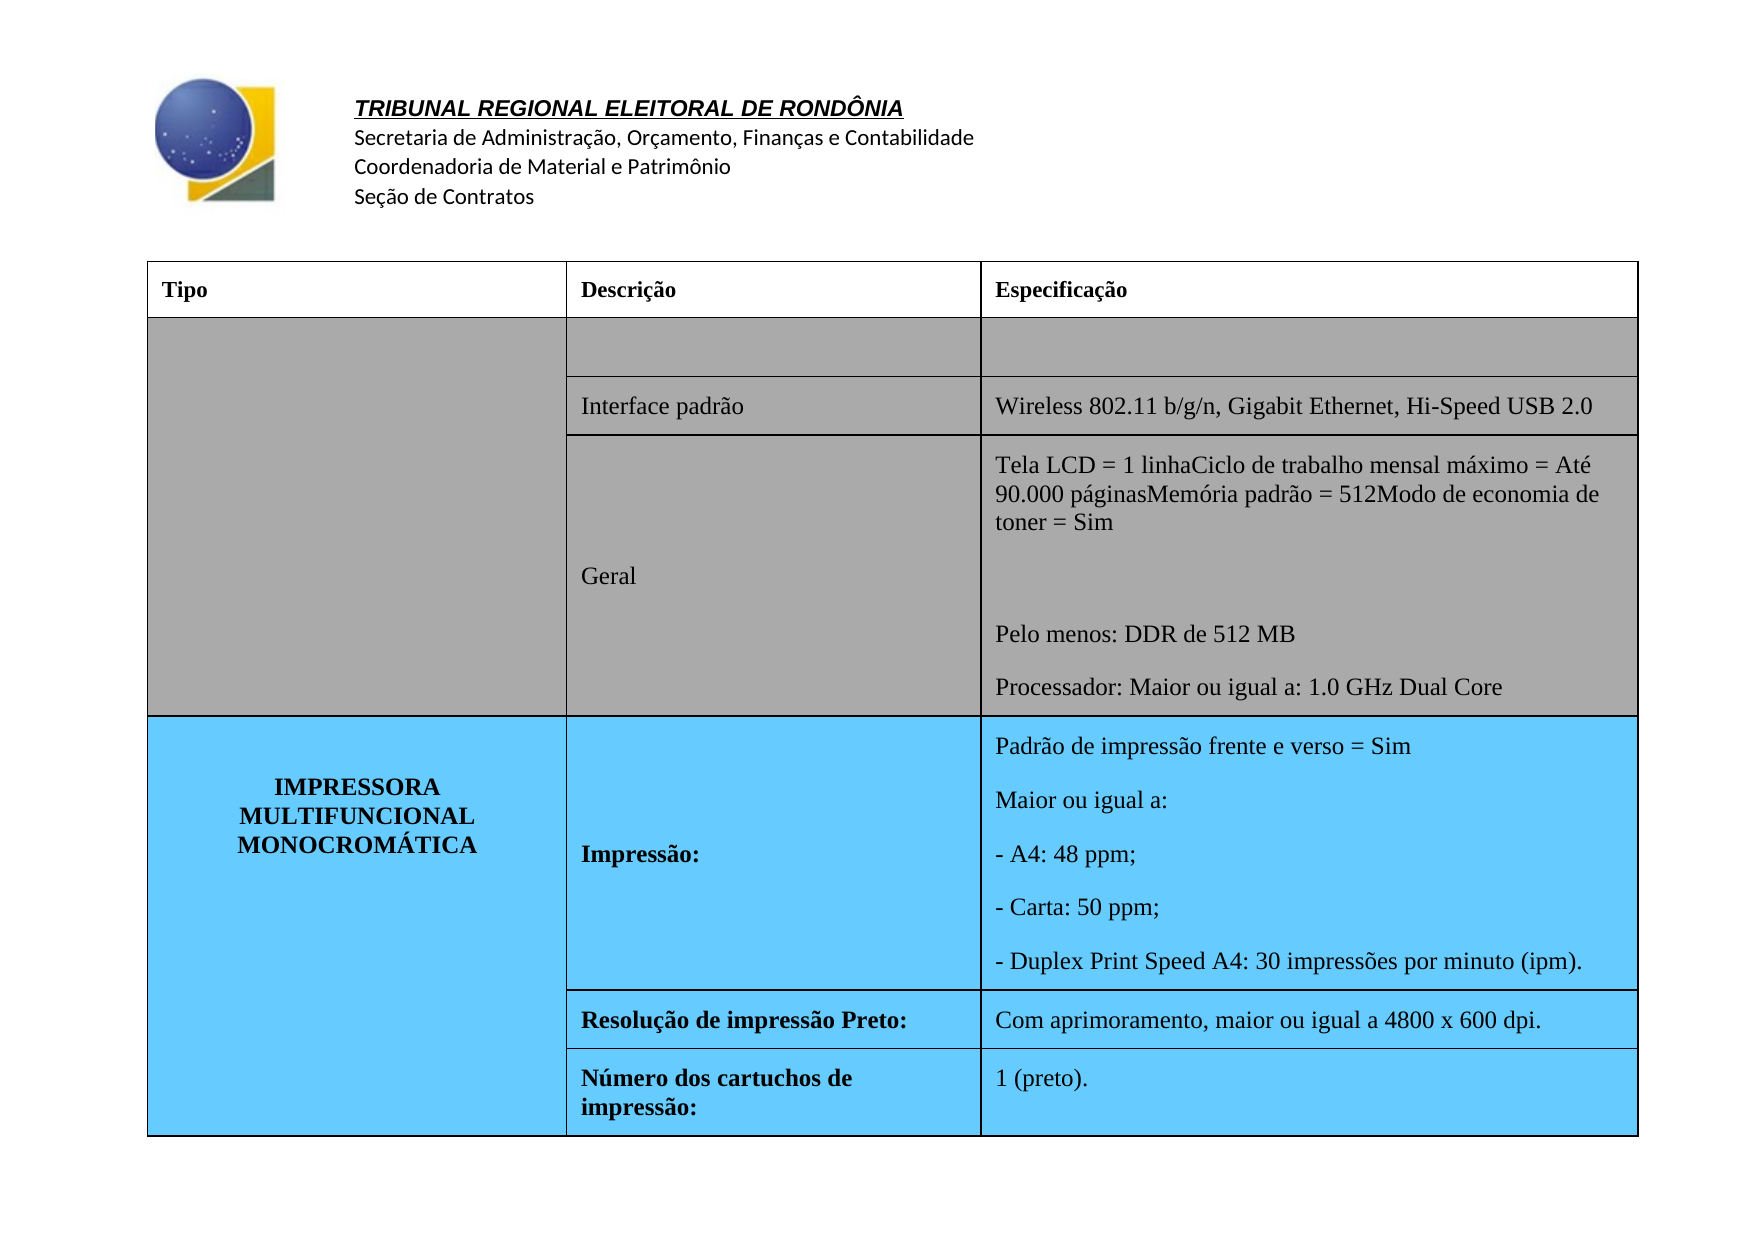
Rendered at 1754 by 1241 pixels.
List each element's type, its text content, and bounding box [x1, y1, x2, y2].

table_cell Wireless 802.11 b/g/n, Gigabit Ethernet, Hi-Speed USB 2.0 [982, 377, 1637, 434]
table_cell IMPRESSORA MULTIFUNCIONAL MONOCROMÁTICA [148, 717, 566, 1135]
table_header Tipo [148, 262, 566, 317]
table_cell [567, 318, 980, 376]
table_header Descrição [567, 262, 980, 317]
table_cell Interface padrão [567, 377, 980, 434]
table_cell Resolução de impressão Preto: [567, 991, 980, 1048]
table_cell Tela LCD = 1 linhaCiclo de trabalho mensal máximo = Até 90.000 páginasMemória padrão = 512Modo de economia de toner = Sim Pelo menos: DDR de 512 MB Processador: Maior ou igual a: 1.0 GHz Dual Core [982, 436, 1637, 715]
table_header Especificação [982, 262, 1637, 317]
table_cell [148, 318, 566, 715]
table_cell Com aprimoramento, maior ou igual a 4800 x 600 dpi. [982, 991, 1637, 1048]
table_cell Geral [567, 436, 980, 715]
table_cell Número dos cartuchos de impressão: [567, 1049, 980, 1135]
table_cell [982, 318, 1637, 376]
table_cell Impressão: [567, 717, 980, 989]
table_cell 1 (preto). [982, 1049, 1637, 1135]
table_cell Padrão de impressão frente e verso = Sim Maior ou igual a: - A4: 48 ppm; - Carta: 50 ppm; - Duplex Print Speed A4: 30 impressões por minuto (ipm). [982, 717, 1637, 989]
